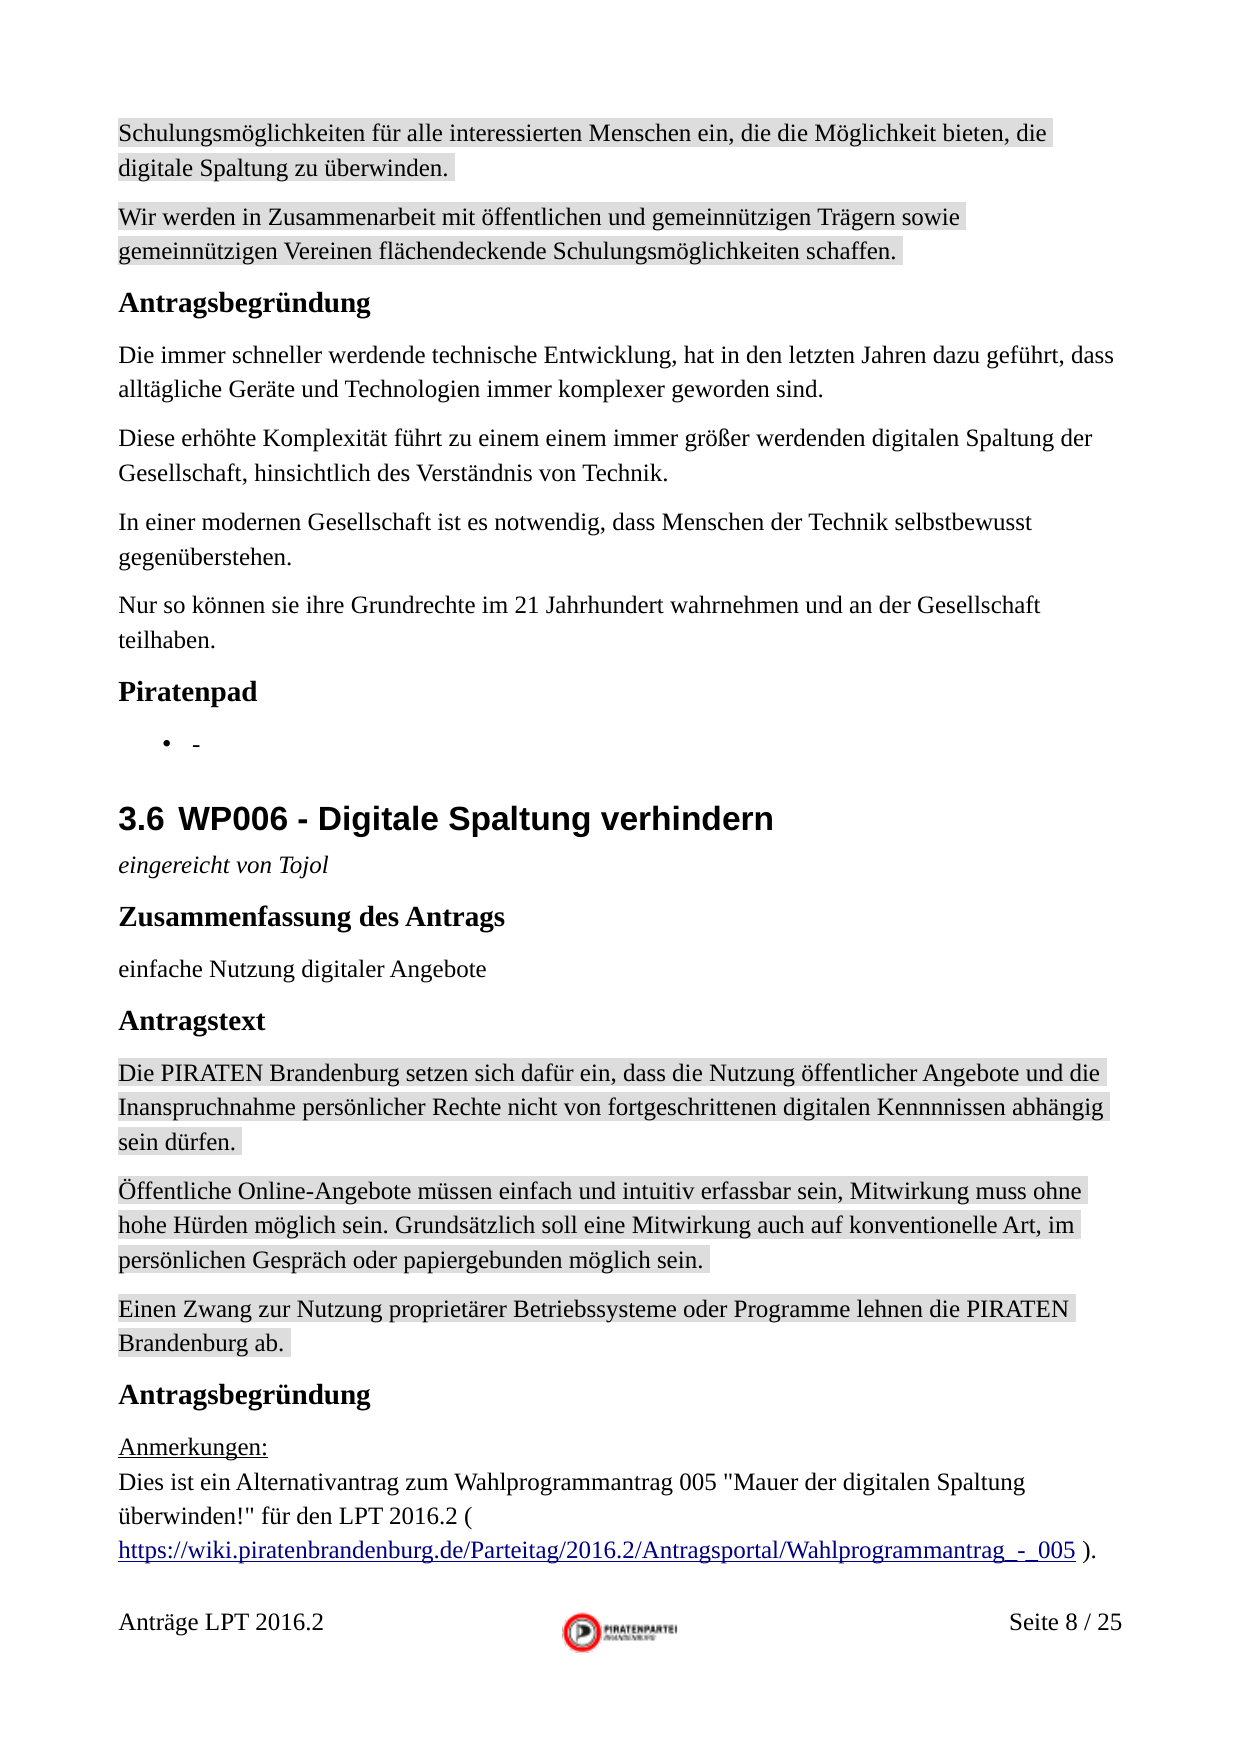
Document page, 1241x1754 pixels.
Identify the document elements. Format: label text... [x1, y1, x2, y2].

text Öffentliche Online-Angebote müssen einfach und intuitiv erfassbar sein, Mitwirkung muss ohne hohe Hürden möglich sein. Grundsätzlich soll eine Mitwirkung auch auf konventionelle Art, im persönlichen Gespräch oder papiergebunden möglich sein. [118, 1176, 1122, 1273]
text eingereicht von Tojol [118, 850, 1122, 879]
subtitle WP006 - Digitale Spaltung verhindern [118, 799, 1122, 837]
list - [162, 729, 1122, 758]
text Antragstext [118, 1003, 1122, 1036]
text In einer modernen Gesellschaft ist es notwendig, dass Menschen der Technik selbstbewusst gegenüberstehen. [118, 507, 1122, 570]
text Schulungsmöglichkeiten für alle interessierten Menschen ein, die die Möglichkeit bieten, die digitale Spaltung zu überwinden. [118, 118, 1122, 181]
text Diese erhöhte Komplexität führt zu einem einem immer größer werdenden digitalen Spaltung der Gesellschaft, hinsichtlich des Verständnis von Technik. [118, 423, 1122, 487]
text Die immer schneller werdende technische Entwicklung, hat in den letzten Jahren dazu geführt, dass alltägliche Geräte und Technologien immer komplexer geworden sind. [118, 340, 1122, 403]
text Antragsbegründung [118, 1377, 1122, 1411]
text Zusammenfassung des Antrags [118, 899, 1122, 933]
text Nur so können sie ihre Grundrechte im 21 Jahrhundert wahrnehmen und an der Gesellschaft teilhaben. [118, 591, 1122, 654]
text Antragsbegründung [118, 285, 1122, 319]
picture [556, 1607, 684, 1660]
text Piratenpad [118, 674, 1122, 708]
text Anmerkungen: Dies ist ein Alternativantrag zum Wahlprogrammantrag 005 "Mauer der digitalen Spaltung überwinden!" für den LPT 2016.2 ( https://wiki.piratenbrandenburg.de/Parteitag/2016.2/Antragsportal/Wahlprogrammantrag_-_005 ). [118, 1432, 1122, 1564]
text Die PIRATEN Brandenburg setzen sich dafür ein, dass die Nutzung öffentlicher Angebote und die Inanspruchnahme persönlicher Rechte nicht von fortgeschrittenen digitalen Kennnnissen abhängig sein dürfen. [118, 1058, 1122, 1155]
text Einen Zwang zur Nutzung proprietärer Betriebssysteme oder Programme lehnen die PIRATEN Brandenburg ab. [118, 1294, 1122, 1357]
text einfache Nutzung digitaler Angebote [118, 954, 1122, 983]
text Wir werden in Zusammenarbeit mit öffentlichen und gemeinnützigen Trägern sowie gemeinnützigen Vereinen flächendeckende Schulungsmöglichkeiten schaffen. [118, 202, 1122, 265]
